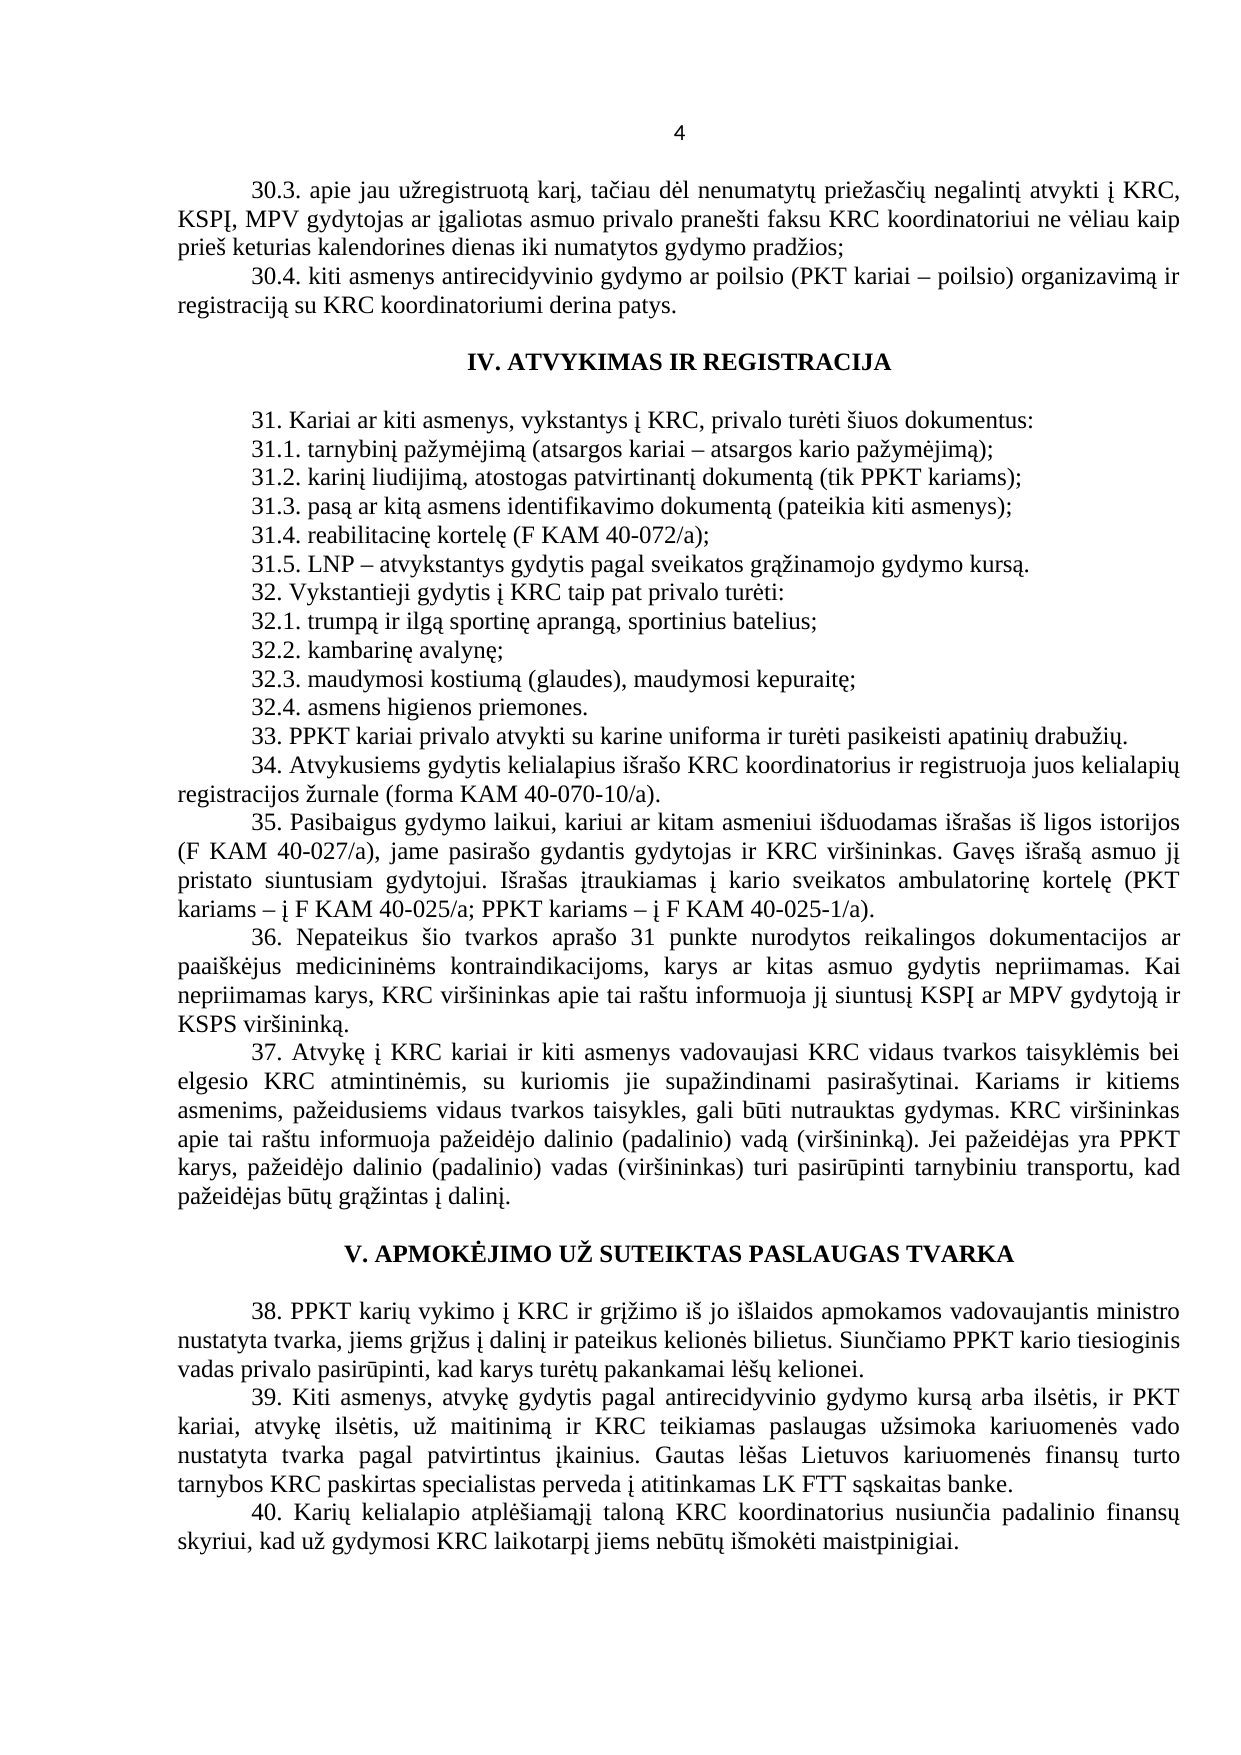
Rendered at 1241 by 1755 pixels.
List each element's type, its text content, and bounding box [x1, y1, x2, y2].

text 32.4. asmens higienos priemones. [177, 692, 1181, 721]
text 38. PPKT karių vykimo į KRC ir grįžimo iš jo išlaidos apmokamos vadovaujantis ministro nustatyta tvarka, jiems grįžus į dalinį ir pateikus kelionės bilietus. Siunčiamo PPKT kario tiesioginis vadas privalo pasirūpinti, kad karys turėtų pakankamai lėšų kelionei. [177, 1296, 1181, 1382]
text 34. Atvykusiems gydytis kelialapius išrašo KRC koordinatorius ir registruoja juos kelialapių registracijos žurnale (forma KAM 40-070-10/a). [177, 750, 1181, 807]
text 30.3. apie jau užregistruotą karį, tačiau dėl nenumatytų priežasčių negalintį atvykti į KRC, KSPĮ, MPV gydytojas ar įgaliotas asmuo privalo pranešti faksu KRC koordinatoriui ne vėliau kaip prieš keturias kalendorines dienas iki numatytos gydymo pradžios; [177, 175, 1181, 261]
text 32.2. kambarinę avalynę; [177, 635, 1181, 664]
text 32.1. trumpą ir ilgą sportinę aprangą, sportinius batelius; [177, 606, 1181, 635]
text 39. Kiti asmenys, atvykę gydytis pagal antirecidyvinio gydymo kursą arba ilsėtis, ir PKT kariai, atvykę ilsėtis, už maitinimą ir KRC teikiamas paslaugas užsimoka kariuomenės vado nustatyta tvarka pagal patvirtintus įkainius. Gautas lėšas Lietuvos kariuomenės finansų turto tarnybos KRC paskirtas specialistas perveda į atitinkamas LK FTT sąskaitas banke. [177, 1382, 1181, 1497]
text 31.5. LNP – atvykstantys gydytis pagal sveikatos grąžinamojo gydymo kursą. [177, 549, 1181, 577]
text 40. Karių kelialapio atplėšiamąjį taloną KRC koordinatorius nusiunčia padalinio finansų skyriui, kad už gydymosi KRC laikotarpį jiems nebūtų išmokėti maistpinigiai. [177, 1497, 1181, 1555]
text 37. Atvykę į KRC kariai ir kiti asmenys vadovaujasi KRC vidaus tvarkos taisyklėmis bei elgesio KRC atmintinėmis, su kuriomis jie supažindinami pasirašytinai. Kariams ir kitiems asmenims, pažeidusiems vidaus tvarkos taisykles, gali būti nutrauktas gydymas. KRC viršininkas apie tai raštu informuoja pažeidėjo dalinio (padalinio) vadą (viršininką). Jei pažeidėjas yra PPKT karys, pažeidėjo dalinio (padalinio) vadas (viršininkas) turi pasirūpinti tarnybiniu transportu, kad pažeidėjas būtų grąžintas į dalinį. [177, 1037, 1181, 1210]
text 31.4. reabilitacinę kortelę (F KAM 40-072/a); [177, 520, 1181, 549]
text 36. Nepateikus šio tvarkos aprašo 31 punkte nurodytos reikalingos dokumentacijos ar paaiškėjus medicininėms kontraindikacijoms, karys ar kitas asmuo gydytis nepriimamas. Kai nepriimamas karys, KRC viršininkas apie tai raštu informuoja jį siuntusį KSPĮ ar MPV gydytoją ir KSPS viršininką. [177, 922, 1181, 1037]
text 31.2. karinį liudijimą, atostogas patvirtinantį dokumentą (tik PPKT kariams); [177, 462, 1181, 491]
text 35. Pasibaigus gydymo laikui, kariui ar kitam asmeniui išduodamas išrašas iš ligos istorijos (F KAM 40-027/a), jame pasirašo gydantis gydytojas ir KRC viršininkas. Gavęs išrašą asmuo jį pristato siuntusiam gydytojui. Išrašas įtraukiamas į kario sveikatos ambulatorinę kortelę (PKT kariams – į F KAM 40-025/a; PPKT kariams – į F KAM 40-025-1/a). [177, 807, 1181, 922]
text 31. Kariai ar kiti asmenys, vykstantys į KRC, privalo turėti šiuos dokumentus: [177, 405, 1181, 434]
text 32. Vykstantieji gydytis į KRC taip pat privalo turėti: [177, 577, 1181, 606]
text 32.3. maudymosi kostiumą (glaudes), maudymosi kepuraitę; [177, 664, 1181, 692]
text 33. PPKT kariai privalo atvykti su karine uniforma ir turėti pasikeisti apatinių drabužių. [177, 721, 1181, 750]
text IV. ATVYKIMAS IR REGISTRACIJA [177, 347, 1181, 376]
text V. APMOKĖJIMO UŽ SUTEIKTAS PASLAUGAS TVARKA [177, 1239, 1181, 1267]
text 31.1. tarnybinį pažymėjimą (atsargos kariai – atsargos kario pažymėjimą); [177, 434, 1181, 462]
text 31.3. pasą ar kitą asmens identifikavimo dokumentą (pateikia kiti asmenys); [177, 491, 1181, 520]
text 30.4. kiti asmenys antirecidyvinio gydymo ar poilsio (PKT kariai – poilsio) organizavimą ir registraciją su KRC koordinatoriumi derina patys. [177, 261, 1181, 319]
